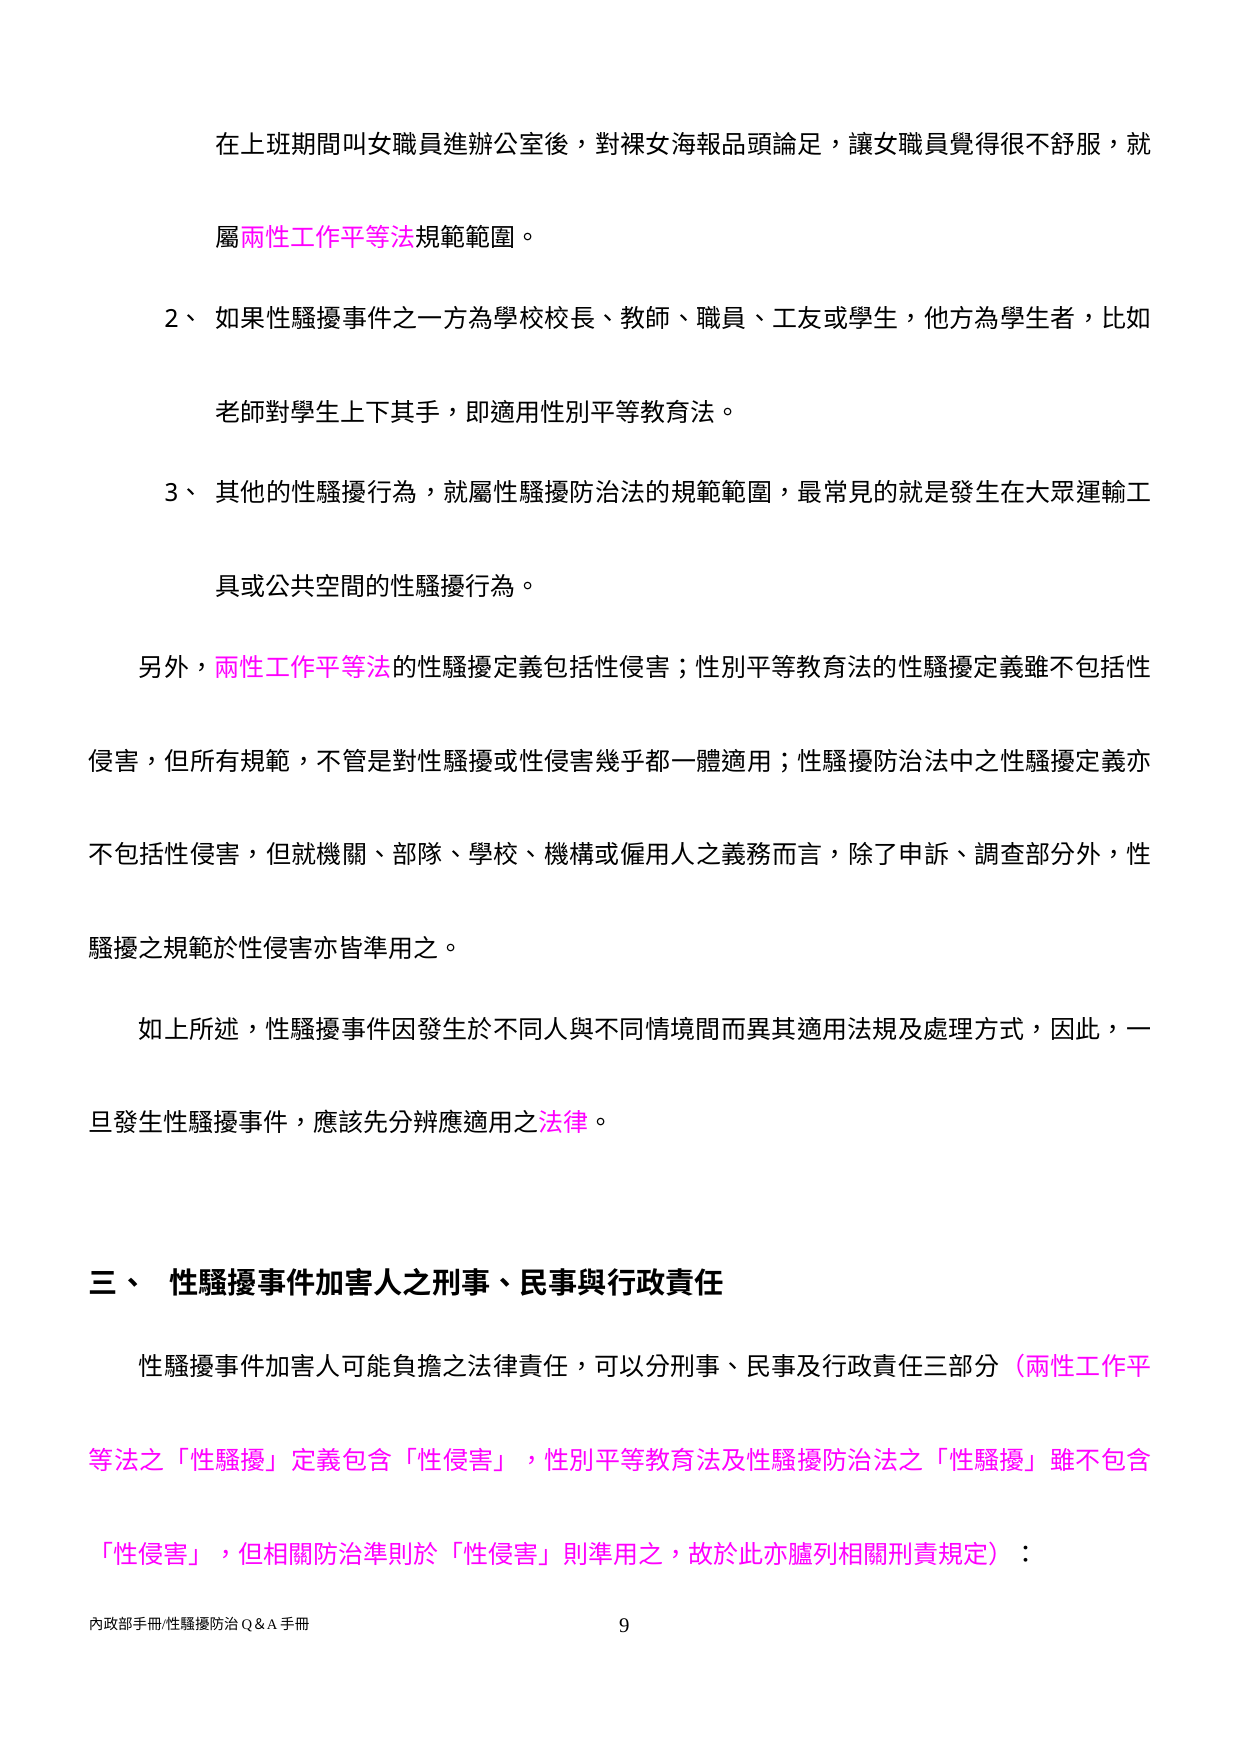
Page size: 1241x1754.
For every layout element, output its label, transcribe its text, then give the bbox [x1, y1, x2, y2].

text 三、 性騷擾事件加害人之刑事、民事與行政責任 [89, 1239, 1152, 1302]
text 另外，兩性工作平等法的性騷擾定義包括性侵害；性別平等教育法的性騷擾定義雖不包括性侵害，但所有規範，不管是對性騷擾或性侵害幾乎都一體適用；性騷擾防治法中之性騷擾定義亦不包括性侵害，但就機關、部隊、學校、機構或僱用人之義務而言，除了申訴、調查部分外，性騷擾之規範於性侵害亦皆準用之。 [89, 624, 1152, 967]
text 在上班期間叫女職員進辦公室後，對裸女海報品頭論足，讓女職員覺得很不舒服，就屬兩性工作平等法規範範圍。 [164, 101, 1152, 257]
text 2、 如果性騷擾事件之一方為學校校長、教師、職員、工友或學生，他方為學生者，比如老師對學生上下其手，即適用性別平等教育法。 [164, 275, 1152, 431]
text 如上所述，性騷擾事件因發生於不同人與不同情境間而異其適用法規及處理方式，因此，一旦發生性騷擾事件，應該先分辨應適用之法律。 [89, 986, 1152, 1142]
text 性騷擾事件加害人可能負擔之法律責任，可以分刑事、民事及行政責任三部分（兩性工作平等法之「性騷擾」定義包含「性侵害」，性別平等教育法及性騷擾防治法之「性騷擾」雖不包含「性侵害」，但相關防治準則於「性侵害」則準用之，故於此亦臚列相關刑責規定）： [89, 1323, 1152, 1573]
text 3、 其他的性騷擾行為，就屬性騷擾防治法的規範範圍，最常見的就是發生在大眾運輸工具或公共空間的性騷擾行為。 [164, 449, 1152, 606]
